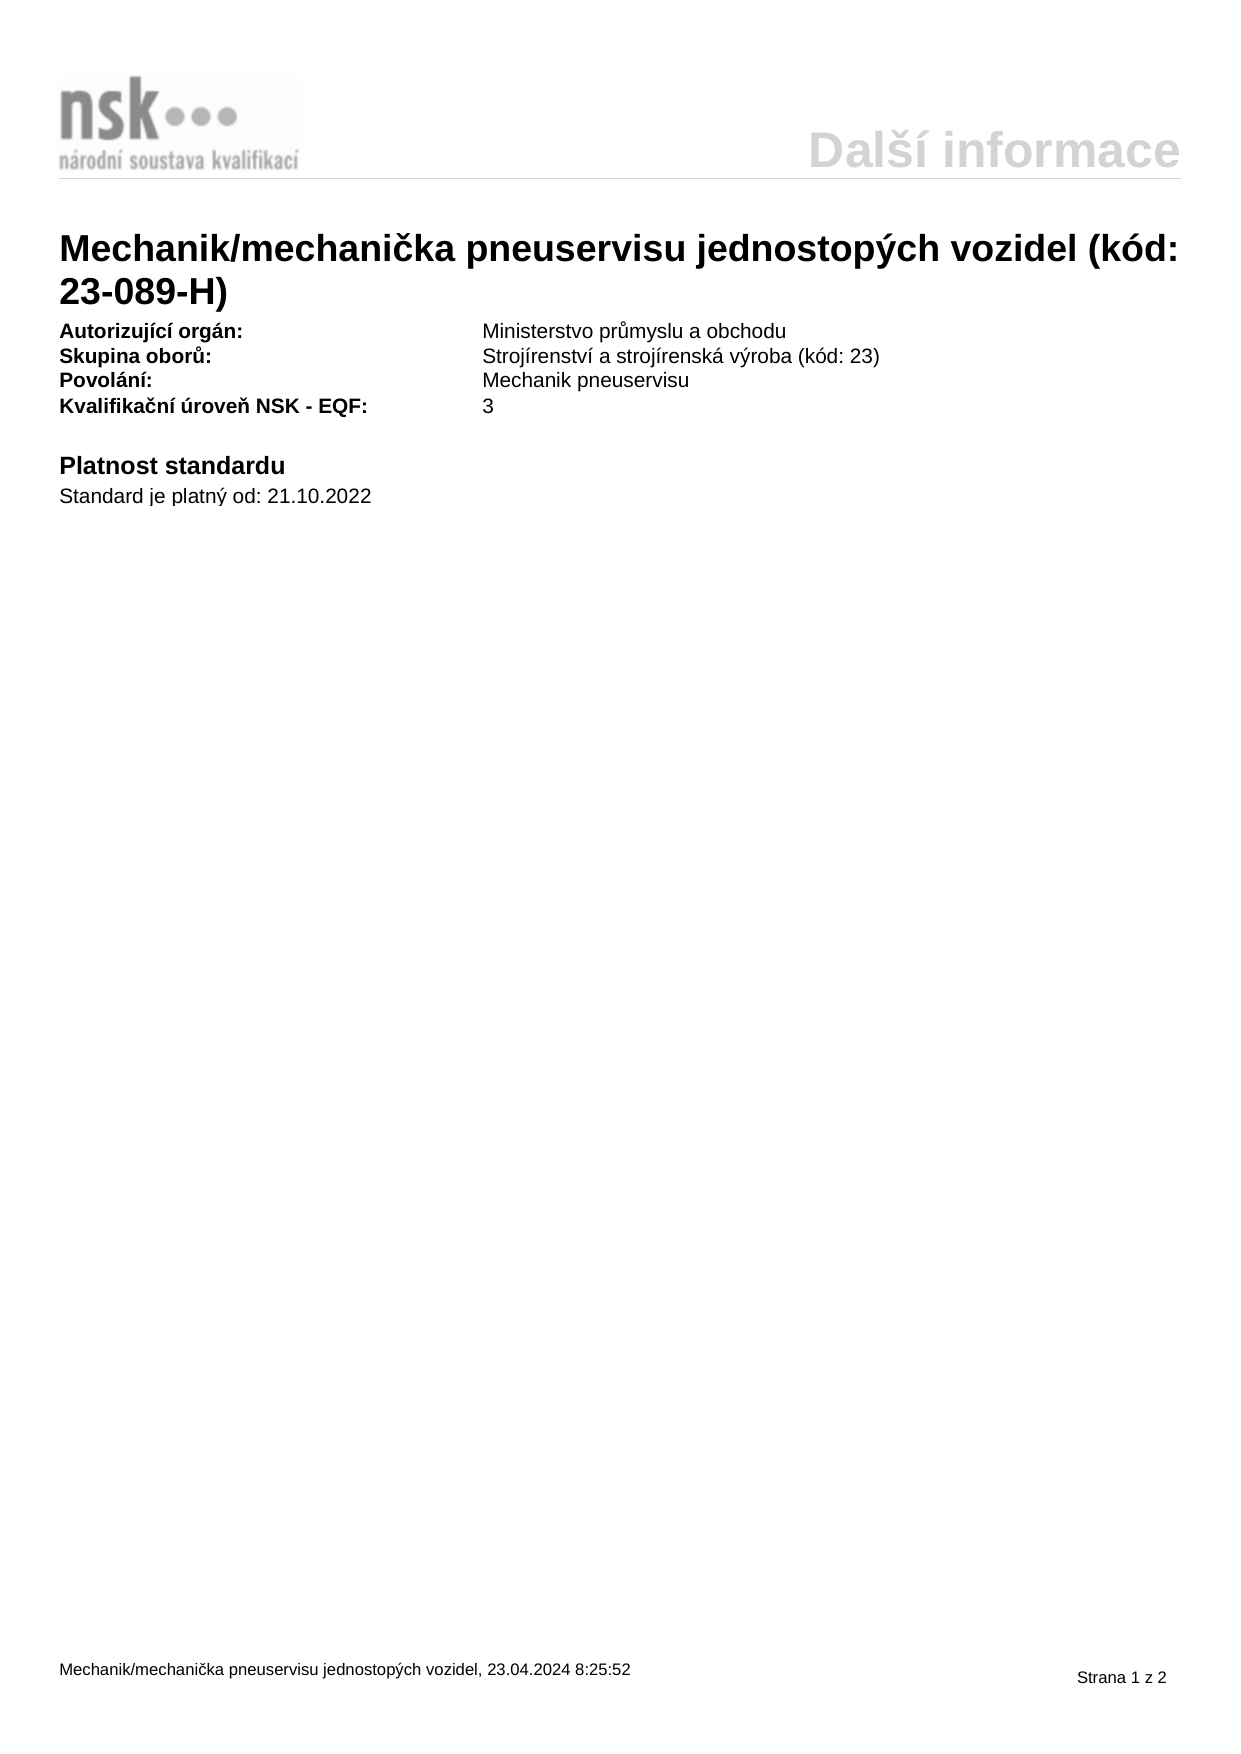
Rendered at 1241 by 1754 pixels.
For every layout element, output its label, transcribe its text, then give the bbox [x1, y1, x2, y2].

table_cell [627, 506, 861, 806]
picture [58, 59, 620, 172]
table_cell [861, 196, 1167, 224]
table_cell [59, 172, 119, 178]
table_cell [627, 313, 861, 319]
table_cell [861, 313, 1167, 319]
table_cell [1167, 806, 1181, 1106]
table_cell [119, 418, 482, 447]
table_cell [1167, 1384, 1181, 1659]
table_cell [1167, 1106, 1181, 1383]
table_cell Kvalifikační úroveň NSK - EQF: [59, 394, 482, 417]
table_cell [619, 1106, 627, 1383]
table_cell [119, 172, 482, 178]
table_cell [482, 1384, 619, 1659]
table_cell [119, 196, 482, 224]
table_cell [1167, 313, 1181, 319]
table_cell Strojírenství a strojírenská výroba (kód: 23) [482, 344, 1181, 368]
table_cell [482, 418, 619, 447]
table_cell [627, 1384, 861, 1659]
table_header [620, 59, 627, 172]
table_cell [619, 313, 627, 319]
table_cell [59, 313, 119, 319]
table_cell [619, 1384, 627, 1659]
table_cell [627, 196, 861, 224]
table_cell [59, 418, 119, 447]
table_cell Mechanik pneuservisu [482, 368, 1181, 393]
table_cell [861, 418, 1167, 447]
table_cell [482, 506, 619, 806]
table_cell [1167, 196, 1181, 224]
table_cell [482, 806, 619, 1106]
table_cell [619, 506, 627, 806]
table_cell Mechanik/mechanička pneuservisu jednostopých vozidel, 23.04.2024 8:25:52 [59, 1660, 861, 1696]
table_cell [861, 806, 1167, 1106]
table_cell [619, 196, 627, 224]
table_cell Povolání: [59, 368, 482, 392]
table_cell [59, 806, 119, 1106]
table_cell [59, 506, 119, 806]
table_cell [1167, 1660, 1181, 1696]
table_cell Autorizující orgán: [59, 319, 482, 343]
table_cell Standard je platný od: 21.10.2022 [59, 484, 1181, 506]
table_cell [59, 1106, 119, 1383]
table_cell Ministerstvo průmyslu a obchodu [482, 319, 1181, 344]
table_cell [119, 1384, 482, 1659]
table_cell [619, 172, 627, 178]
table_cell Mechanik/mechanička pneuservisu jednostopých vozidel (kód: 23-089-H) [59, 224, 1181, 313]
table_cell [59, 196, 119, 224]
table_cell 3 [482, 394, 1181, 417]
table_cell [627, 1106, 861, 1383]
table_cell [119, 313, 482, 319]
table_cell [627, 806, 861, 1106]
table_cell [861, 506, 1167, 806]
table_cell Platnost standardu [59, 448, 1181, 483]
table_cell [619, 418, 627, 447]
table_cell [861, 1384, 1167, 1659]
table_cell [1167, 418, 1181, 447]
table_cell [1167, 506, 1181, 806]
table_cell [482, 313, 619, 319]
table_cell [59, 1384, 119, 1659]
table_cell [627, 418, 861, 447]
table_header Další informace [627, 59, 1181, 178]
table_cell [619, 806, 627, 1106]
table_cell Skupina oborů: [59, 344, 482, 368]
table_cell [482, 172, 619, 178]
table_cell [482, 196, 619, 224]
table_cell [861, 1106, 1167, 1383]
table_cell [59, 179, 1181, 196]
table_cell [119, 1106, 482, 1383]
table_cell [119, 806, 482, 1106]
table_cell [482, 1106, 619, 1383]
table_cell Strana 1 z 2 [861, 1660, 1167, 1696]
table_cell [119, 506, 482, 806]
